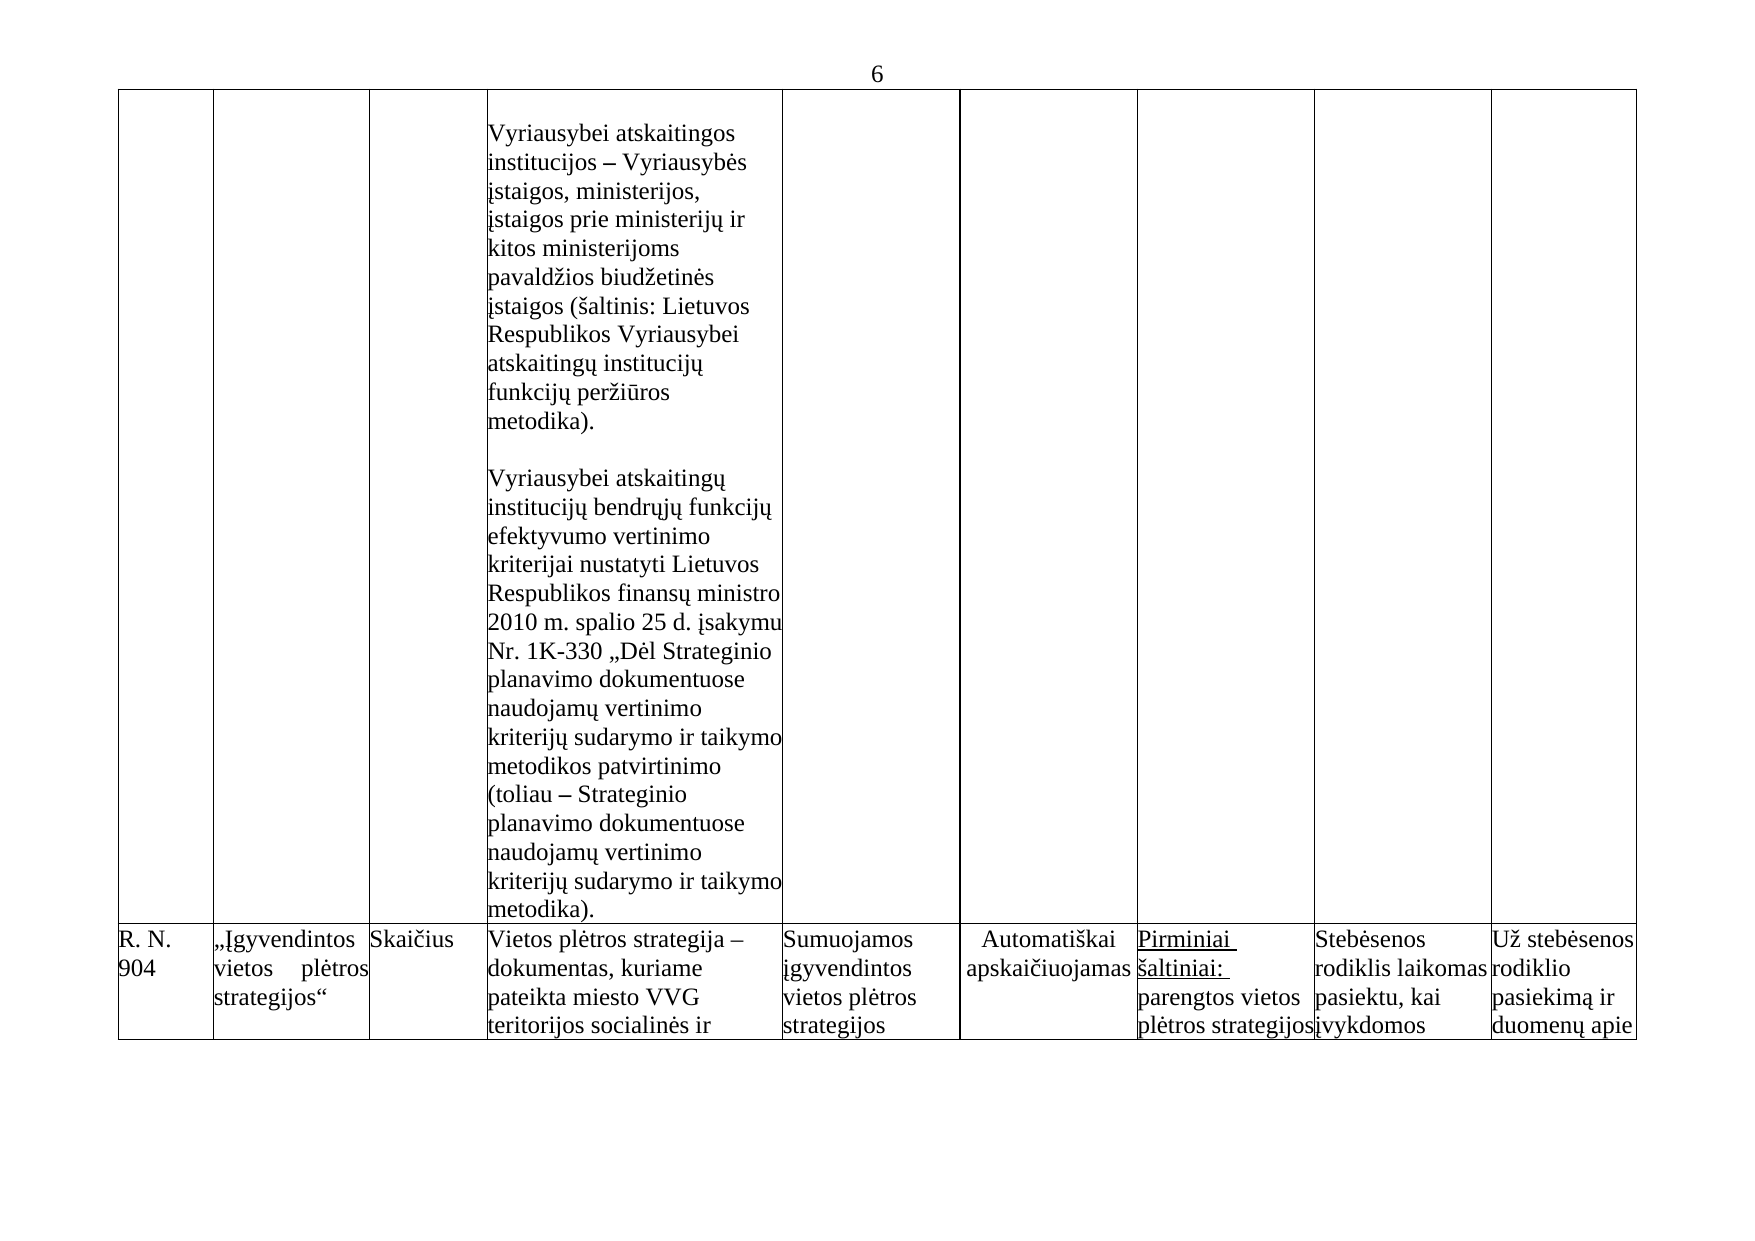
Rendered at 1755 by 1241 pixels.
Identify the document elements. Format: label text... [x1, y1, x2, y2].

table_cell Vyriausybei atskaitingos institucijos – Vyriausybės įstaigos, ministerijos, įstaigos prie ministerijų ir kitos ministerijoms pavaldžios biudžetinės įstaigos (šaltinis: Lietuvos Respublikos Vyriausybei atskaitingų institucijų funkcijų peržiūros metodika). Vyriausybei atskaitingų institucijų bendrųjų funkcijų efektyvumo vertinimo kriterijai nustatyti Lietuvos Respublikos finansų ministro 2010 m. spalio 25 d. įsakymu Nr. 1K-330 „Dėl Strateginio planavimo dokumentuose naudojamų vertinimo kriterijų sudarymo ir taikymo metodikos patvirtinimo (toliau – Strateginio planavimo dokumentuose naudojamų vertinimo kriterijų sudarymo ir taikymo metodika). [488, 90, 782, 923]
table_cell Automatiškai apskaičiuojamas [961, 924, 1137, 1039]
table_cell [1315, 90, 1491, 923]
table_cell R. N. 904 [119, 924, 213, 1039]
table_cell [961, 90, 1137, 923]
table_cell Vietos plėtros strategija – dokumentas, kuriame pateikta miesto VVG teritorijos socialinės ir [488, 924, 782, 1039]
table_cell Sumuojamos įgyvendintos vietos plėtros strategijos [783, 924, 959, 1039]
table_cell [119, 90, 213, 923]
table_cell „Įgyvendintos vietos plėtros strategijos“ [214, 924, 369, 1039]
table_cell Už stebėsenos rodiklio pasiekimą ir duomenų apie [1492, 924, 1636, 1039]
table_cell [370, 90, 487, 923]
table_cell [783, 90, 959, 923]
table_cell [1492, 90, 1636, 923]
table_cell Pirminiai šaltiniai: parengtos vietos plėtros strategijos [1138, 924, 1314, 1039]
table_cell [1138, 90, 1314, 923]
table_cell [214, 90, 369, 923]
table_cell Stebėsenos rodiklis laikomas pasiektu, kai įvykdomos [1315, 924, 1491, 1039]
table_cell Skaičius [370, 924, 487, 1039]
